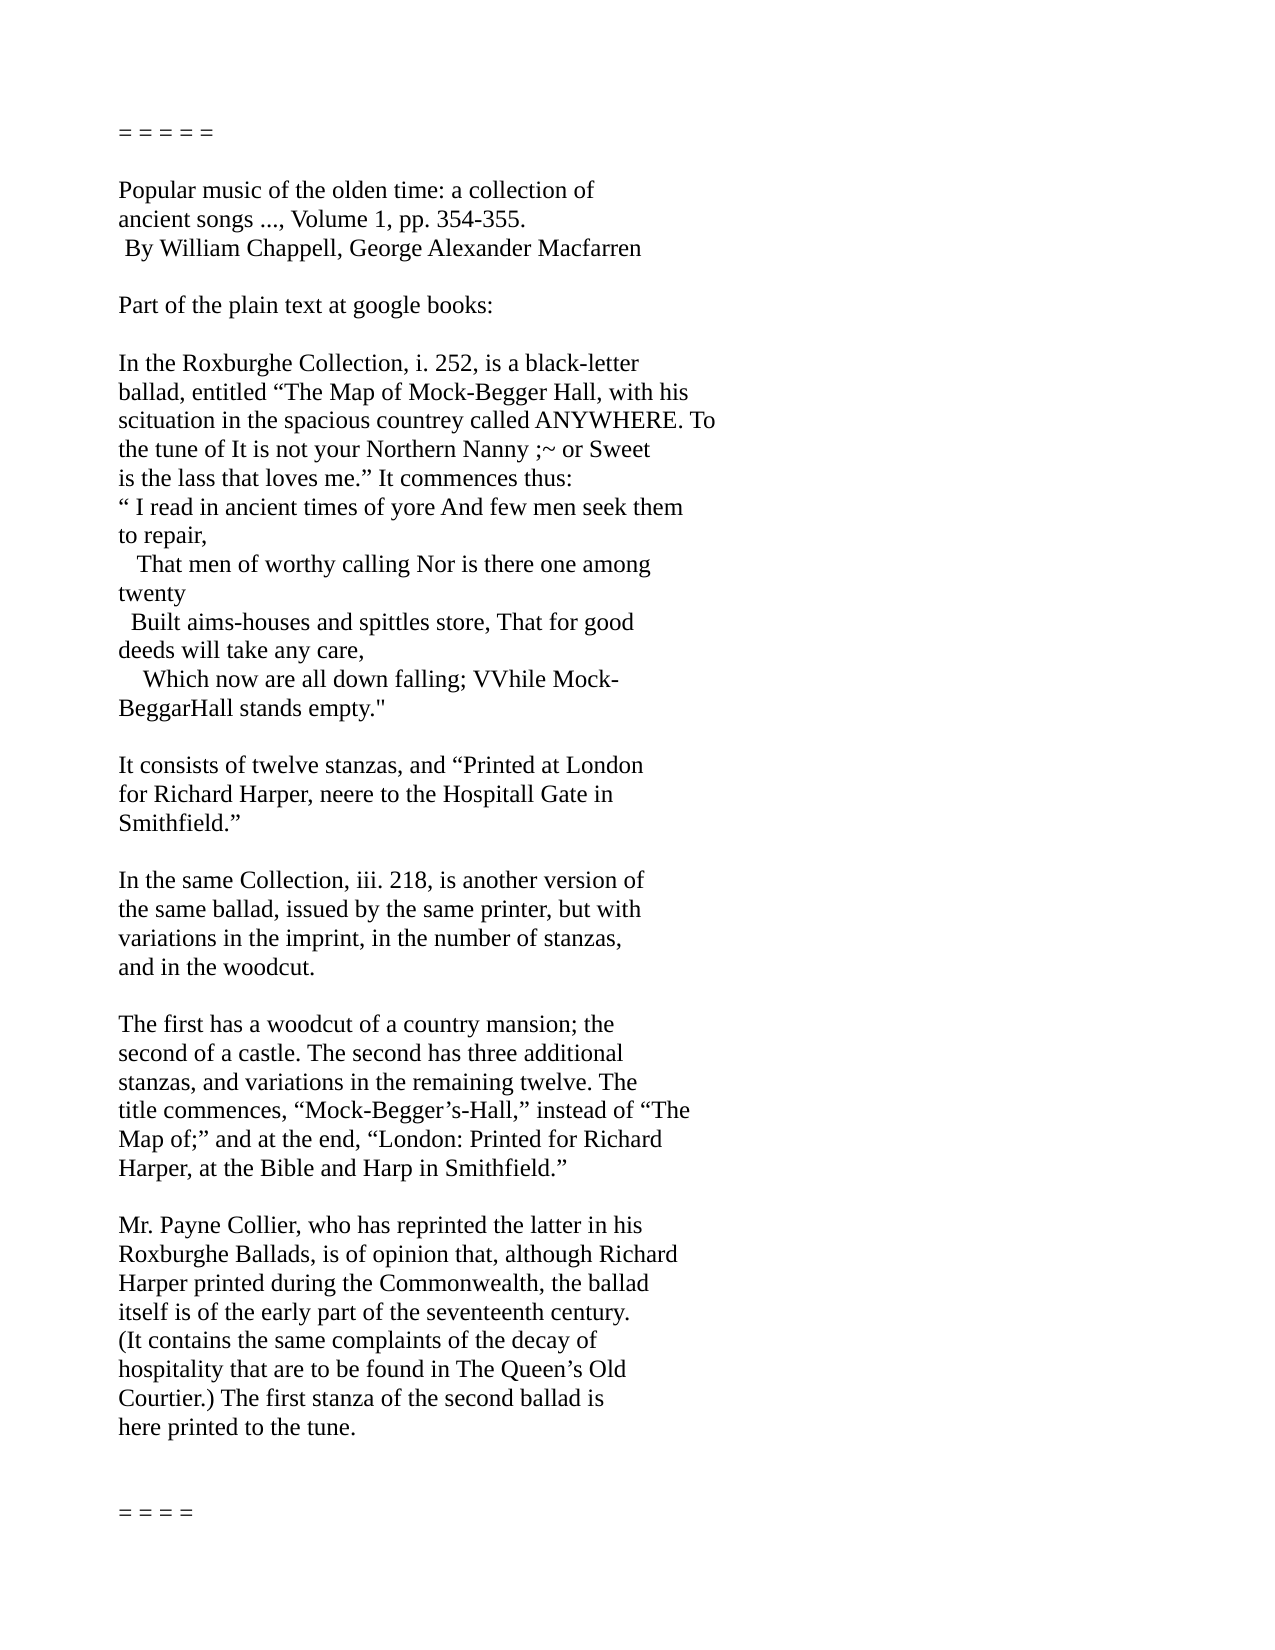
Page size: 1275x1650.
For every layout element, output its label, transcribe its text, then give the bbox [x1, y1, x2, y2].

text In the same Collection, iii. 218, is another version of [118, 866, 1157, 894]
text ancient songs ..., Volume 1, pp. 354-355. [118, 204, 1157, 233]
text That men of worthy calling Nor is there one among [118, 549, 1157, 578]
text and in the woodcut. [118, 952, 1157, 981]
text scituation in the spacious countrey called ANYWHERE. To [118, 406, 1157, 434]
text By William Chappell, George Alexander Macfarren [118, 233, 1157, 262]
text “ I read in ancient times of yore And few men seek them [118, 492, 1157, 521]
text twenty [118, 578, 1157, 607]
text here printed to the tune. [118, 1412, 1157, 1441]
text It consists of twelve stanzas, and “Printed at London [118, 751, 1157, 779]
text the tune of It is not your Northern Nanny ;~ or Sweet [118, 434, 1157, 463]
text = = = = = [118, 118, 1157, 147]
text Which now are all down falling; VVhile Mock- [118, 664, 1157, 693]
text hospitality that are to be found in The Queen’s Old [118, 1354, 1157, 1383]
text Popular music of the olden time: a collection of [118, 176, 1157, 204]
text In the Roxburghe Collection, i. 252, is a black-letter [118, 348, 1157, 377]
text Mr. Payne Collier, who has reprinted the latter in his [118, 1211, 1157, 1239]
text is the lass that loves me.” It commences thus: [118, 463, 1157, 492]
text Part of the plain text at google books: [118, 291, 1157, 319]
text Harper, at the Bible and Harp in Smithfield.” [118, 1153, 1157, 1182]
text Smithfield.” [118, 808, 1157, 837]
text The first has a woodcut of a country mansion; the [118, 1009, 1157, 1038]
text (It contains the same complaints of the decay of [118, 1326, 1157, 1354]
text deeds will take any care, [118, 636, 1157, 664]
text BeggarHall stands empty." [118, 693, 1157, 722]
text second of a castle. The second has three additional [118, 1038, 1157, 1067]
text to repair, [118, 521, 1157, 549]
text for Richard Harper, neere to the Hospitall Gate in [118, 779, 1157, 808]
text Harper printed during the Commonwealth, the ballad [118, 1268, 1157, 1297]
text variations in the imprint, in the number of stanzas, [118, 923, 1157, 952]
text Courtier.) The first stanza of the second ballad is [118, 1383, 1157, 1412]
text itself is of the early part of the seventeenth century. [118, 1297, 1157, 1326]
text the same ballad, issued by the same printer, but with [118, 894, 1157, 923]
text title commences, “Mock-Begger’s-Hall,” instead of “The [118, 1096, 1157, 1124]
text = = = = [118, 1498, 1157, 1527]
text Map of;” and at the end, “London: Printed for Richard [118, 1124, 1157, 1153]
text stanzas, and variations in the remaining twelve. The [118, 1067, 1157, 1096]
text Built aims-houses and spittles store, That for good [118, 607, 1157, 636]
text ballad, entitled “The Map of Mock-Begger Hall, with his [118, 377, 1157, 406]
text Roxburghe Ballads, is of opinion that, although Richard [118, 1239, 1157, 1268]
